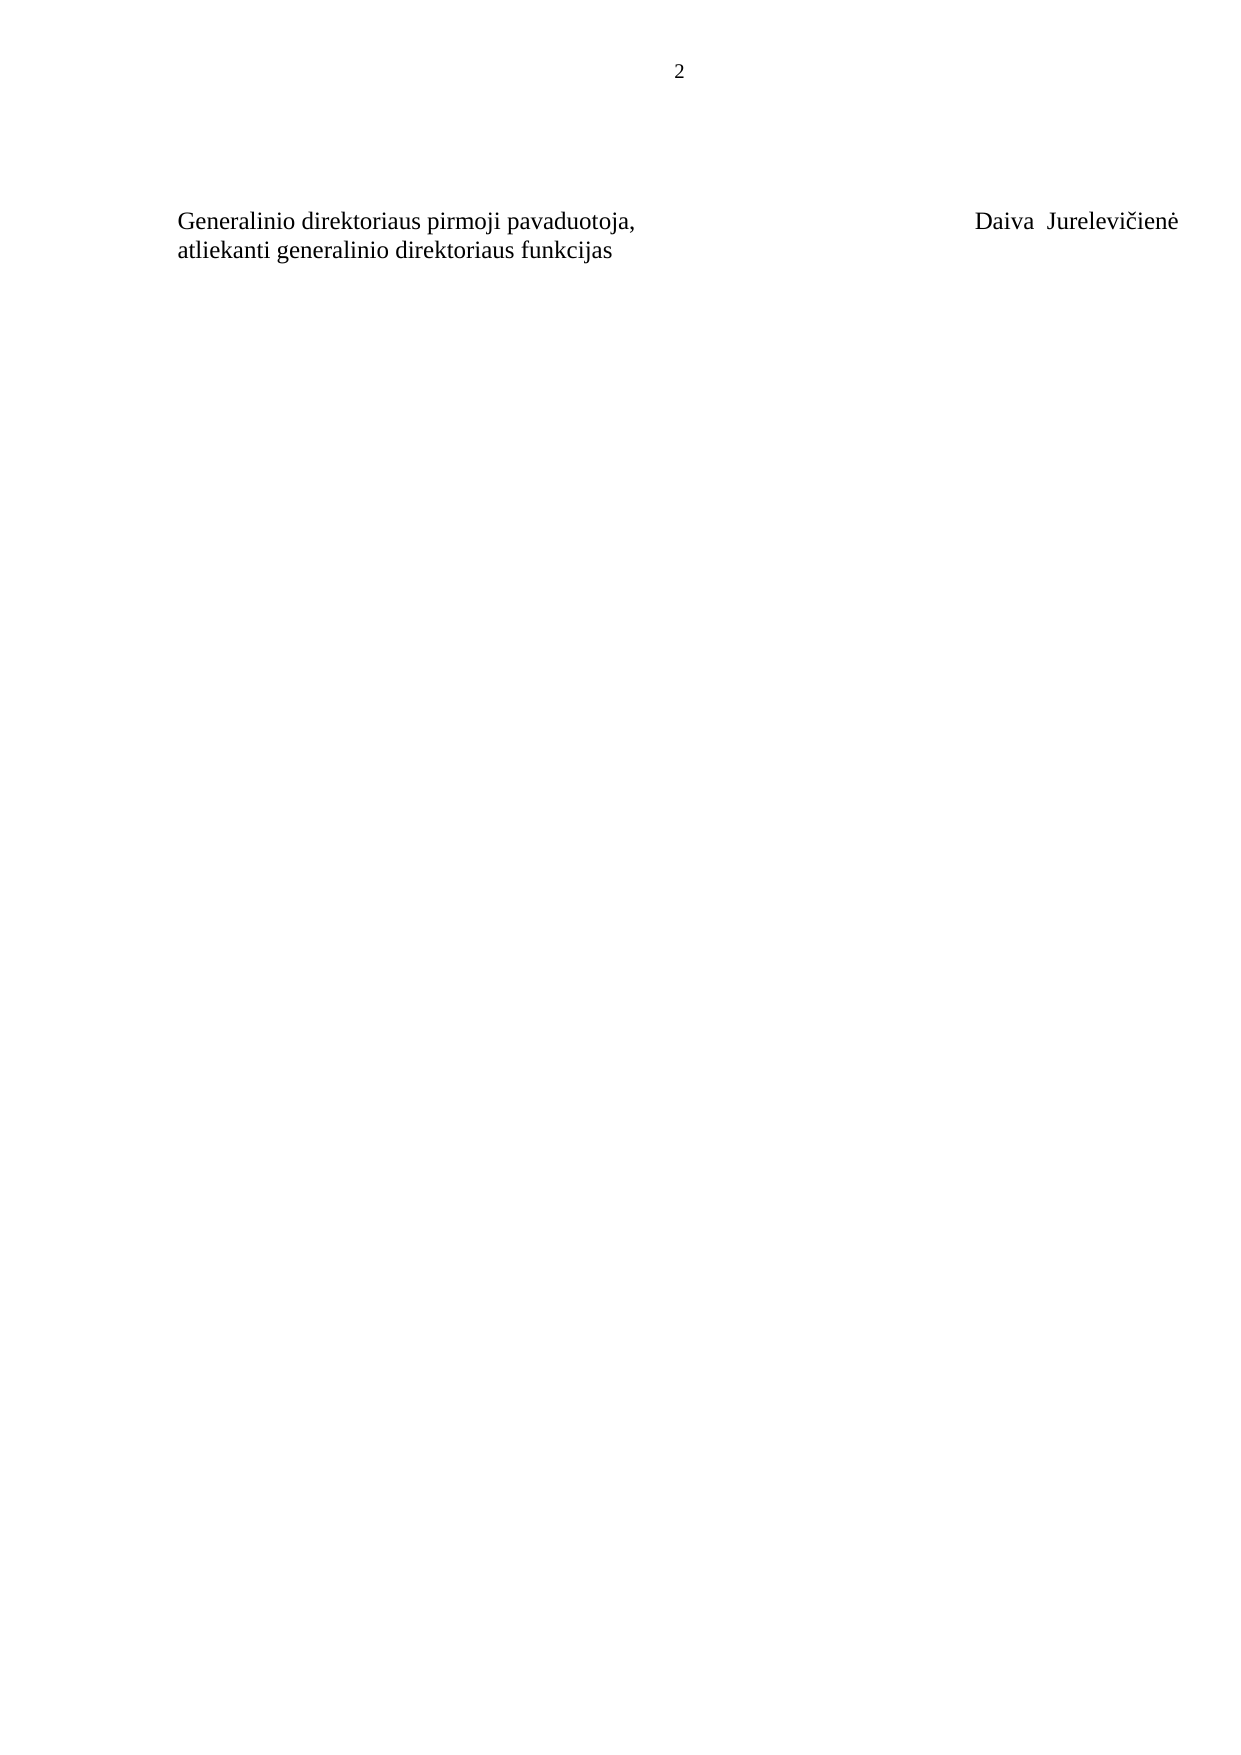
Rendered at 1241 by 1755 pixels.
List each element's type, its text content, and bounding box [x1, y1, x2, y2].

text atliekanti generalinio direktoriaus funkcijas [177, 235, 1181, 263]
text Generalinio direktoriaus pirmoji pavaduotoja, Daiva Jurelevičienė [177, 206, 1181, 235]
